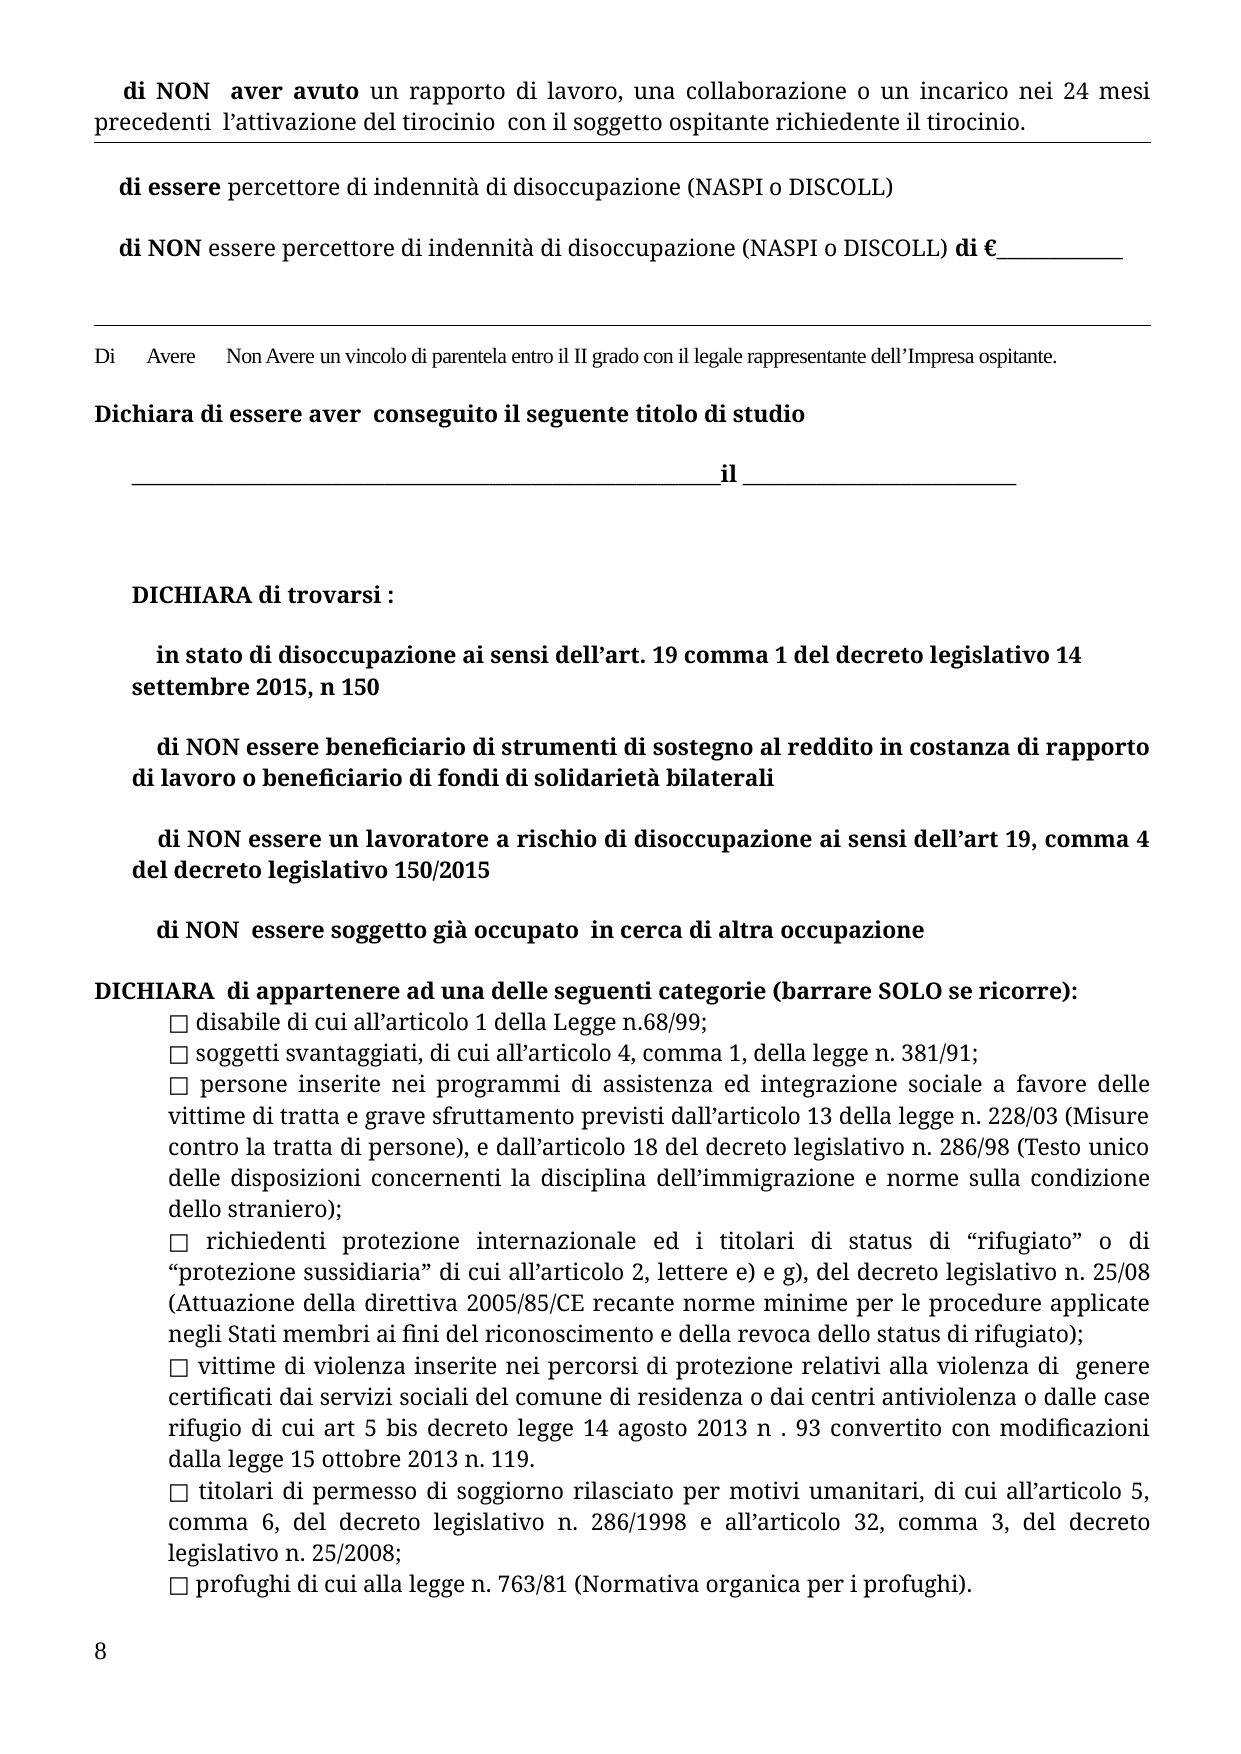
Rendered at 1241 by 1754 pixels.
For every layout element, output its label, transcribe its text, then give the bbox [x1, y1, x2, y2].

text  di NON essere soggetto già occupato in cerca di altra occupazione [132, 914, 1151, 945]
text □ soggetti svantaggiati, di cui all’articolo 4, comma 1, della legge n. 381/91; [168, 1037, 1151, 1068]
text □ vittime di violenza inserite nei percorsi di protezione relativi alla violenza di genere certificati dai servizi sociali del comune di residenza o dai centri antiviolenza o dalle case rifugio di cui art 5 bis decreto legge 14 agosto 2013 n . 93 convertito con modificazioni dalla legge 15 ottobre 2013 n. 119. [168, 1349, 1151, 1474]
text  di NON essere un lavoratore a rischio di disoccupazione ai sensi dell’art 19, comma 4 del decreto legislativo 150/2015 [132, 822, 1151, 885]
text  in stato di disoccupazione ai sensi dell’art. 19 comma 1 del decreto legislativo 14 settembre 2015, n 150 [132, 639, 1151, 702]
text □ profughi di cui alla legge n. 763/81 (Normativa organica per i profughi). [168, 1568, 1151, 1599]
text □ disabile di cui all’articolo 1 della Legge n.68/99; [168, 1006, 1151, 1037]
text DICHIARA di appartenere ad una delle seguenti categorie (barrare SOLO se ricorre): [94, 974, 1151, 1006]
text □ richiedenti protezione internazionale ed i titolari di status di “rifugiato” o di “protezione sussidiaria” di cui all’articolo 2, lettere e) e g), del decreto legislativo n. 25/08 (Attuazione della direttiva 2005/85/CE recante norme minime per le procedure applicate negli Stati membri ai fini del riconoscimento e della revoca dello status di rifugiato); [168, 1224, 1151, 1349]
text ________________________________________________________il __________________________ [132, 458, 1151, 489]
text □ persone inserite nei programmi di assistenza ed integrazione sociale a favore delle vittime di tratta e grave sfruttamento previsti dall’articolo 13 della legge n. 228/03 (Misure contro la tratta di persone), e dall’articolo 18 del decreto legislativo n. 286/98 (Testo unico delle disposizioni concernenti la disciplina dell’immigrazione e norme sulla condizione dello straniero); [168, 1068, 1151, 1224]
text  di essere percettore di indennità di disoccupazione (NASPI o DISCOLL) [94, 171, 1151, 202]
text  di NON essere beneficiario di strumenti di sostegno al reddito in costanza di rapporto di lavoro o beneficiario di fondi di solidarietà bilaterali [132, 731, 1151, 793]
text □ titolari di permesso di soggiorno rilasciato per motivi umanitari, di cui all’articolo 5, comma 6, del decreto legislativo n. 286/1998 e all’articolo 32, comma 3, del decreto legislativo n. 25/2008; [168, 1474, 1151, 1568]
text  di NON essere percettore di indennità di disoccupazione (NASPI o DISCOLL) di €____________ [94, 232, 1151, 263]
text  di NON aver avuto un rapporto di lavoro, una collaborazione o un incarico nei 24 mesi precedenti l’attivazione del tirocinio con il soggetto ospitante richiedente il tirocinio. [94, 75, 1151, 142]
text DICHIARA di trovarsi : [132, 579, 1151, 610]
text Dichiara di essere aver conseguito il seguente titolo di studio [94, 397, 1151, 429]
list Di  Avere  Non Avere un vincolo di parentela entro il II grado con il legale rappresentante dell’Impresa ospitante. [59, 343, 1151, 368]
